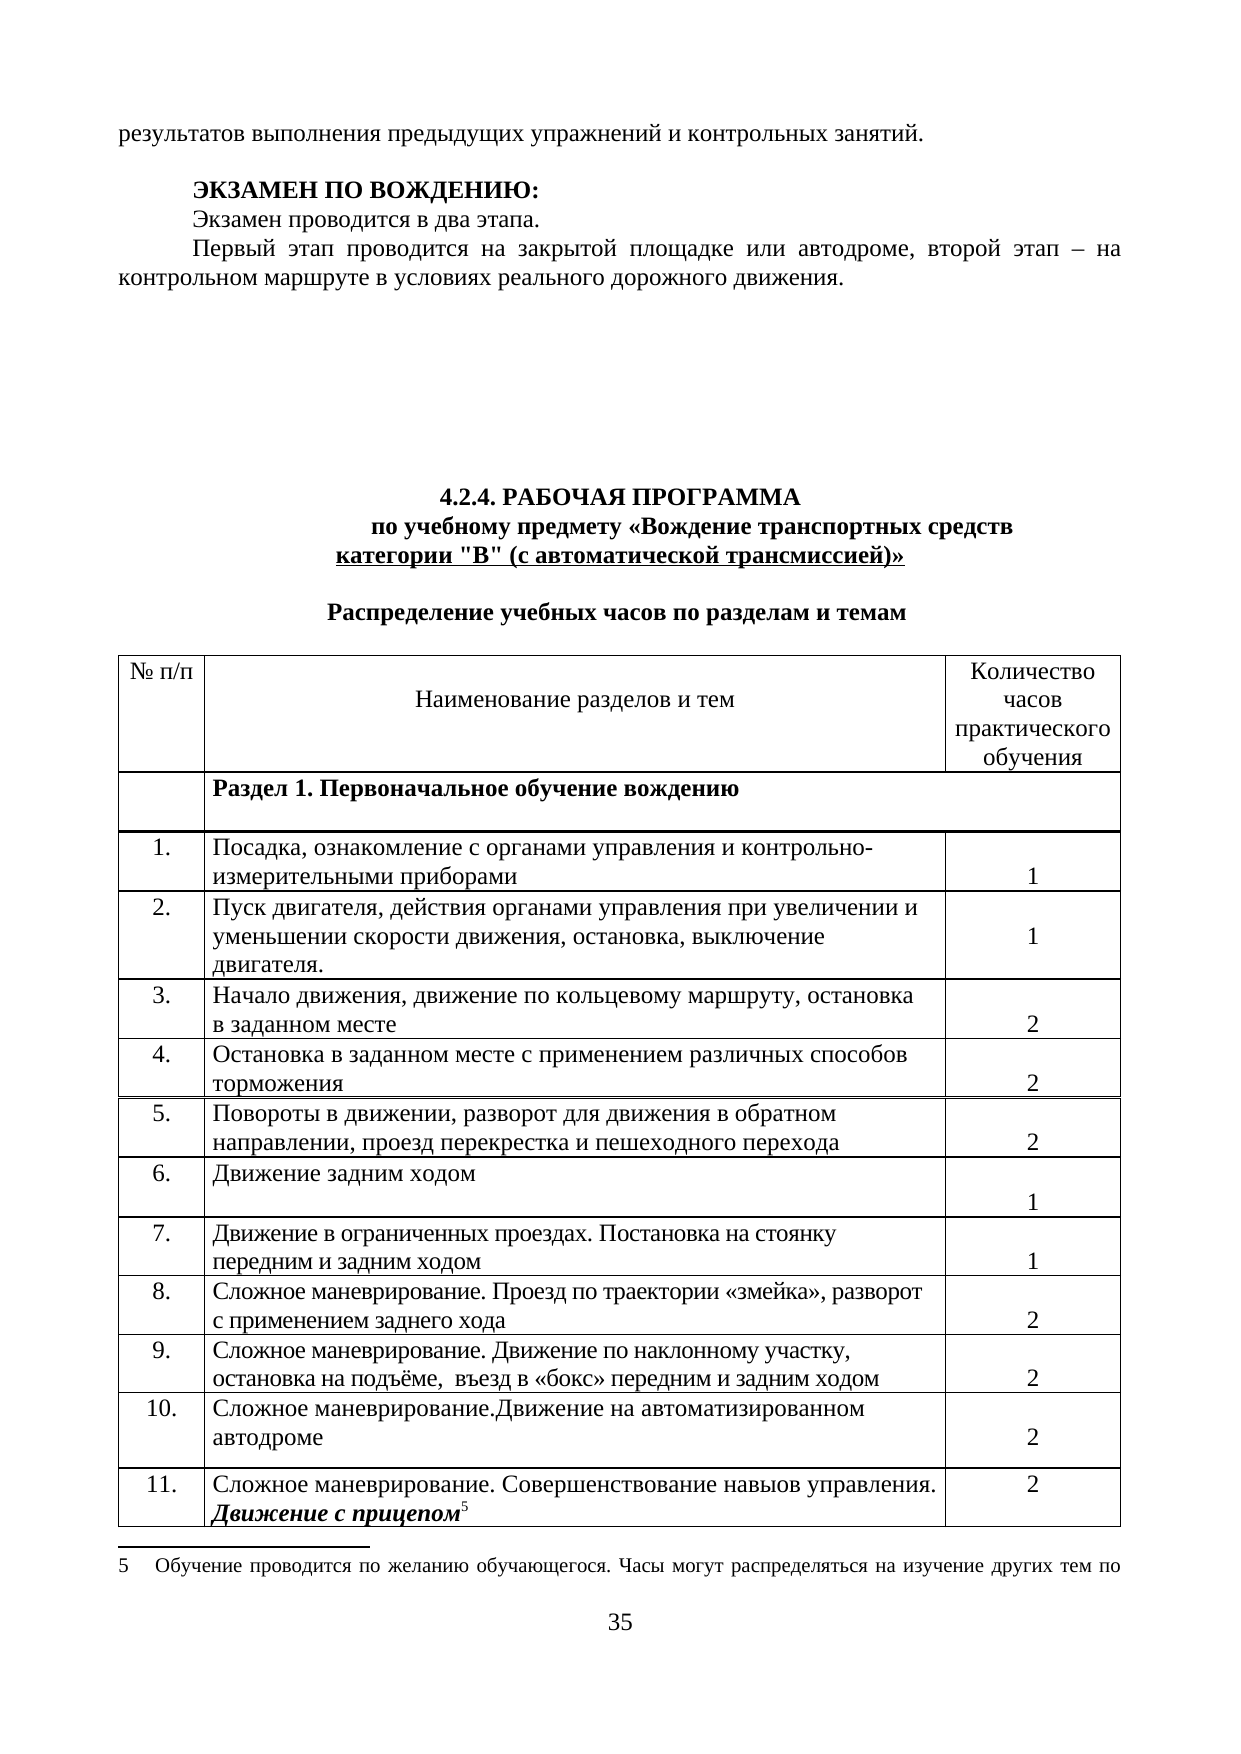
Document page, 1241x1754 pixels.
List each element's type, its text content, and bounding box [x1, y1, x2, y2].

table_cell 1 [946, 1158, 1120, 1216]
list категории "В" (с автоматической трансмиссией)» [118, 540, 1122, 568]
table_cell 2 [946, 980, 1120, 1038]
table_cell Сложное маневрирование.Движение на автоматизированном автодроме [205, 1393, 945, 1467]
table_cell 2 [946, 1099, 1120, 1156]
table_cell 2 [946, 1393, 1120, 1467]
table_cell 2 [946, 1276, 1120, 1334]
table_cell Сложное маневрирование. Проезд по траектории «змейка», разворот с применением заднего хода [205, 1276, 945, 1334]
table_cell [119, 773, 204, 830]
table_cell Движение в ограниченных проездах. Постановка на стоянку передним и задним ходом [205, 1218, 945, 1275]
text ЭКЗАМЕН ПО ВОЖДЕНИЮ: [118, 176, 1122, 204]
table_cell 9. [119, 1335, 204, 1392]
table_cell 1. [119, 833, 204, 890]
table_cell 6. [119, 1158, 204, 1216]
table_cell 2. [119, 892, 204, 978]
table_cell 8. [119, 1276, 204, 1334]
table_cell 10. [119, 1393, 204, 1467]
table_cell Движение задним ходом [205, 1158, 945, 1216]
table_cell 4. [119, 1039, 204, 1096]
table_cell 1 [946, 892, 1120, 978]
table_cell 2 [946, 1469, 1120, 1526]
table_cell Начало движения, движение по кольцевому маршруту, остановка в заданном месте [205, 980, 945, 1038]
table_cell Сложное маневрирование. Движение по наклонному участку, остановка на подъёме, въезд в «бокс» передним и задним ходом [205, 1335, 945, 1392]
table_cell 11. [119, 1469, 204, 1526]
table_cell 5. [119, 1099, 204, 1156]
text Экзамен проводится в два этапа. [118, 204, 1122, 233]
text 4.2.4. РАБОЧАЯ ПРОГРАММА [118, 482, 1122, 511]
table_header Наименование разделов и тем [205, 656, 945, 771]
text Первый этап проводится на закрытой площадке или автодроме, второй этап – на контрольном маршруте в условиях реального дорожного движения. [118, 233, 1122, 291]
table_cell Пуск двигателя, действия органами управления при увеличении и уменьшении скорости движения, остановка, выключение двигателя. [205, 892, 945, 978]
table_cell 3. [119, 980, 204, 1038]
table_cell Остановка в заданном месте с применением различных способов торможения [205, 1039, 945, 1096]
table_cell 7. [119, 1218, 204, 1275]
table_cell 1 [946, 1218, 1120, 1275]
table_cell 1 [946, 833, 1120, 890]
table_cell Повороты в движении, разворот для движения в обратном направлении, проезд перекрестка и пешеходного перехода [205, 1099, 945, 1156]
table_header Количество часов практического обучения [946, 656, 1120, 771]
table_cell Сложное маневрирование. Совершенствование навыов управления. Движение с прицепом [205, 1469, 945, 1526]
table_header № п/п [119, 656, 204, 771]
table_cell 2 [946, 1039, 1120, 1096]
table_cell Посадка, ознакомление с органами управления и контрольно-измерительными приборами [205, 833, 945, 890]
text Распределение учебных часов по разделам и темам [118, 597, 1122, 626]
table_cell 2 [946, 1335, 1120, 1392]
table_cell Раздел 1. Первоначальное обучение вождению [205, 773, 1120, 830]
list по учебному предмету «Вождение транспортных средств [231, 511, 1122, 540]
text результатов выполнения предыдущих упражнений и контрольных занятий. [118, 118, 1122, 147]
